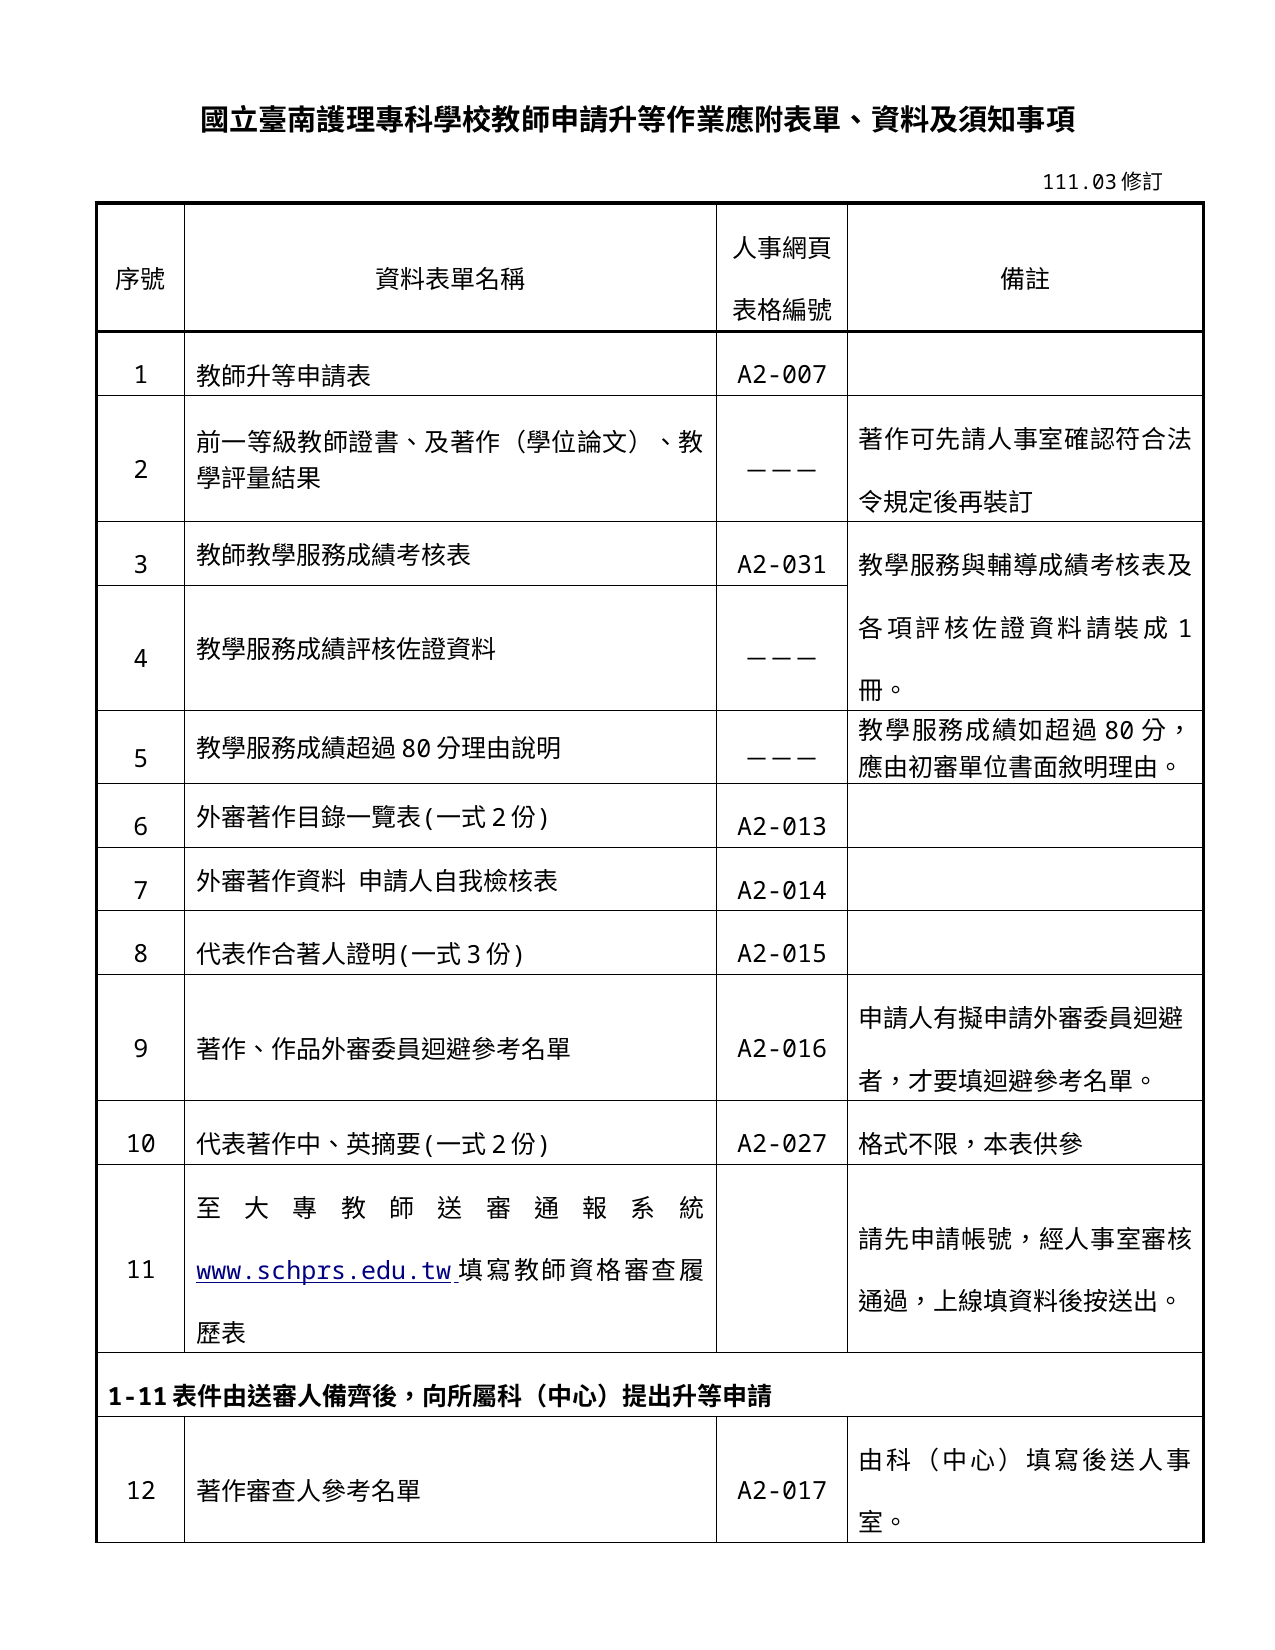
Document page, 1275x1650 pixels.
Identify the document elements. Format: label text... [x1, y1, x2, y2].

table_cell A2-007 [717, 333, 847, 395]
table_cell [848, 784, 1202, 847]
table_cell A2-017 [717, 1417, 847, 1542]
table_cell 著作、作品外審委員迴避參考名單 [185, 975, 716, 1100]
table_cell [848, 848, 1202, 910]
table_header 序號 [98, 205, 184, 329]
table_cell 2 [98, 396, 184, 521]
table_cell 1 [98, 333, 184, 395]
table_cell －－－ [717, 396, 847, 521]
table_cell 教師教學服務成績考核表 [185, 522, 716, 585]
table_header 備註 [848, 205, 1202, 329]
table_cell 1-11表件由送審人備齊後，向所屬科（中心）提出升等申請 [98, 1353, 1202, 1416]
table_cell 10 [98, 1101, 184, 1163]
table_cell 代表作合著人證明(一式3份) [185, 911, 716, 974]
table_cell 7 [98, 848, 184, 910]
table_cell A2-027 [717, 1101, 847, 1163]
table_cell 請先申請帳號，經人事室審核通過，上線填資料後按送出。 [848, 1165, 1202, 1352]
table_cell 著作審查人參考名單 [185, 1417, 716, 1542]
table_cell [848, 911, 1202, 974]
table_cell 6 [98, 784, 184, 847]
table_cell [717, 1165, 847, 1352]
table_cell 8 [98, 911, 184, 974]
table_cell 教學服務與輔導成績考核表及各項評核佐證資料請裝成1冊。 [848, 522, 1202, 710]
table_cell 3 [98, 522, 184, 585]
table_cell 11 [98, 1165, 184, 1352]
table_cell －－－ [717, 711, 847, 783]
table_cell 由科（中心）填寫後送人事室。 [848, 1417, 1202, 1542]
table_cell A2-015 [717, 911, 847, 974]
table_cell 前一等級教師證書、及著作（學位論文）、教學評量結果 [185, 396, 716, 521]
table_cell A2-031 [717, 522, 847, 585]
text 國立臺南護理專科學校教師申請升等作業應附表單、資料及須知事項 [112, 76, 1162, 139]
table_header 人事網頁表格編號 [717, 205, 847, 329]
table_cell 教學服務成績評核佐證資料 [185, 586, 716, 710]
table_cell 5 [98, 711, 184, 783]
table_cell 9 [98, 975, 184, 1100]
table_cell 4 [98, 586, 184, 710]
table_cell －－－ [717, 586, 847, 710]
table_cell A2-014 [717, 848, 847, 910]
table_cell A2-016 [717, 975, 847, 1100]
table_cell 代表著作中、英摘要(一式2份) [185, 1101, 716, 1163]
table_cell 外審著作目錄一覽表(一式2份) [185, 784, 716, 847]
table_cell 著作可先請人事室確認符合法令規定後再裝訂 [848, 396, 1202, 521]
text 111.03修訂 [112, 139, 1162, 201]
table_cell 教學服務成績超過80分理由說明 [185, 711, 716, 783]
table_cell 教學服務成績如超過80分，應由初審單位書面敘明理由。 [848, 711, 1202, 783]
table_cell A2-013 [717, 784, 847, 847]
table_cell 格式不限，本表供參 [848, 1101, 1202, 1163]
table_cell 12 [98, 1417, 184, 1542]
table_cell [848, 333, 1202, 395]
table_cell 至大專教師送審通報系統www.schprs.edu.tw填寫教師資格審查履歷表 [185, 1165, 716, 1352]
table_cell 教師升等申請表 [185, 333, 716, 395]
table_header 資料表單名稱 [185, 205, 716, 329]
table_cell 外審著作資料 申請人自我檢核表 [185, 848, 716, 910]
table_cell 申請人有擬申請外審委員迴避者，才要填迴避參考名單。 [848, 975, 1202, 1100]
